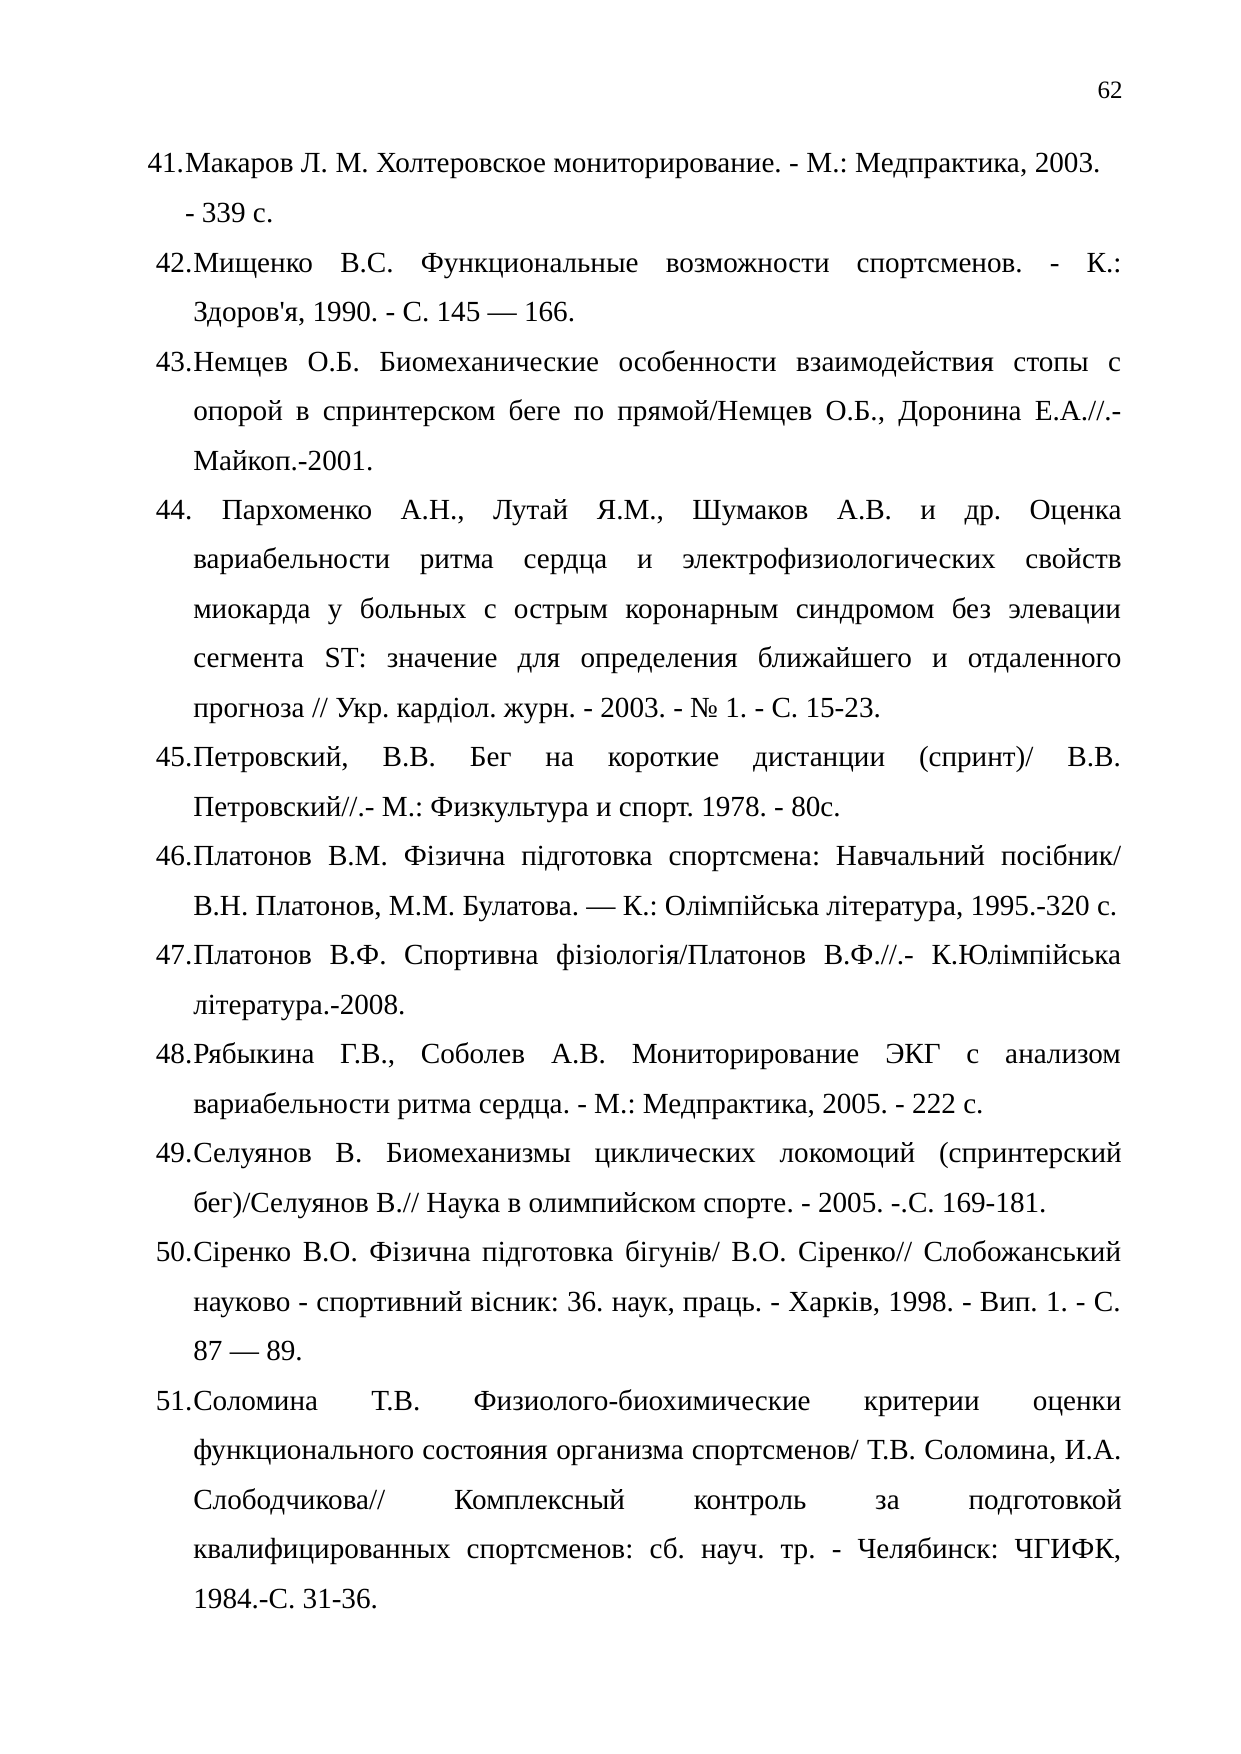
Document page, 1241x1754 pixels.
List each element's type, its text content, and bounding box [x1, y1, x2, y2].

list Немцев О.Б. Биомеханические особенности взаимодействия стопы с опорой в спринтерском беге по прямой/Немцев О.Б., Доронина Е.А.//.- Майкоп.-2001. [156, 331, 1122, 480]
list Платонов В.М. Фізична підготовка спортсмена: Навчальний посібник/ В.Н. Платонов, М.М. Булатова. — К.: Олімпійська література, 1995.-320 с. [156, 826, 1122, 925]
list Петровский, В.В. Бег на короткие дистанции (спринт)/ В.В. Петровский//.- М.: Физкультура и спорт. 1978. - 80с. [156, 727, 1122, 826]
list Сіренко В.О. Фізична підготовка бігунів/ В.О. Сіренко// Слобожанський науково - спортивний вісник: 36. наук, праць. - Харків, 1998. - Вип. 1. - С. 87 — 89. [156, 1222, 1122, 1371]
list Соломина Т.В. Физиолого-биохимические критерии оценки функционального состояния организма спортсменов/ Т.В. Соломина, И.А. Слободчикова// Комплексный контроль за подготовкой квалифицированных спортсменов: сб. науч. тр. - Челябинск: ЧГИФК, 1984.-С. 31-36. [156, 1371, 1122, 1618]
list Селуянов В. Биомеханизмы циклических локомоций (спринтерский бег)/Селуянов В.// Наука в олимпийском спорте. - 2005. -.С. 169-181. [156, 1123, 1122, 1222]
list Платонов В.Ф. Спортивна фізіологія/Платонов В.Ф.//.- К.Юлімпійська література.-2008. [156, 925, 1122, 1024]
list Макаров Л. М. Холтеровское мониторирование. - М.: Медпрактика, 2003. - 339 с. [147, 132, 1101, 232]
list Пархоменко А.Н., Лутай Я.М., Шумаков А.В. и др. Оценка вариабельности ритма сердца и электрофизиологических свойств миокарда у больных с острым коронарным синдромом без элевации сегмента ST: значение для определения ближайшего и отдаленного прогноза // Укр. кардіол. журн. - 2003. - № 1. - С. 15-23. [156, 480, 1122, 727]
list Мищенко В.С. Функциональные возможности спортсменов. - К.: Здоров'я, 1990. - С. 145 — 166. [156, 232, 1122, 331]
list Рябыкина Г.В., Соболев А.В. Мониторирование ЭКГ с анализом вариабельности ритма сердца. - М.: Медпрактика, 2005. - 222 с. [156, 1024, 1122, 1123]
